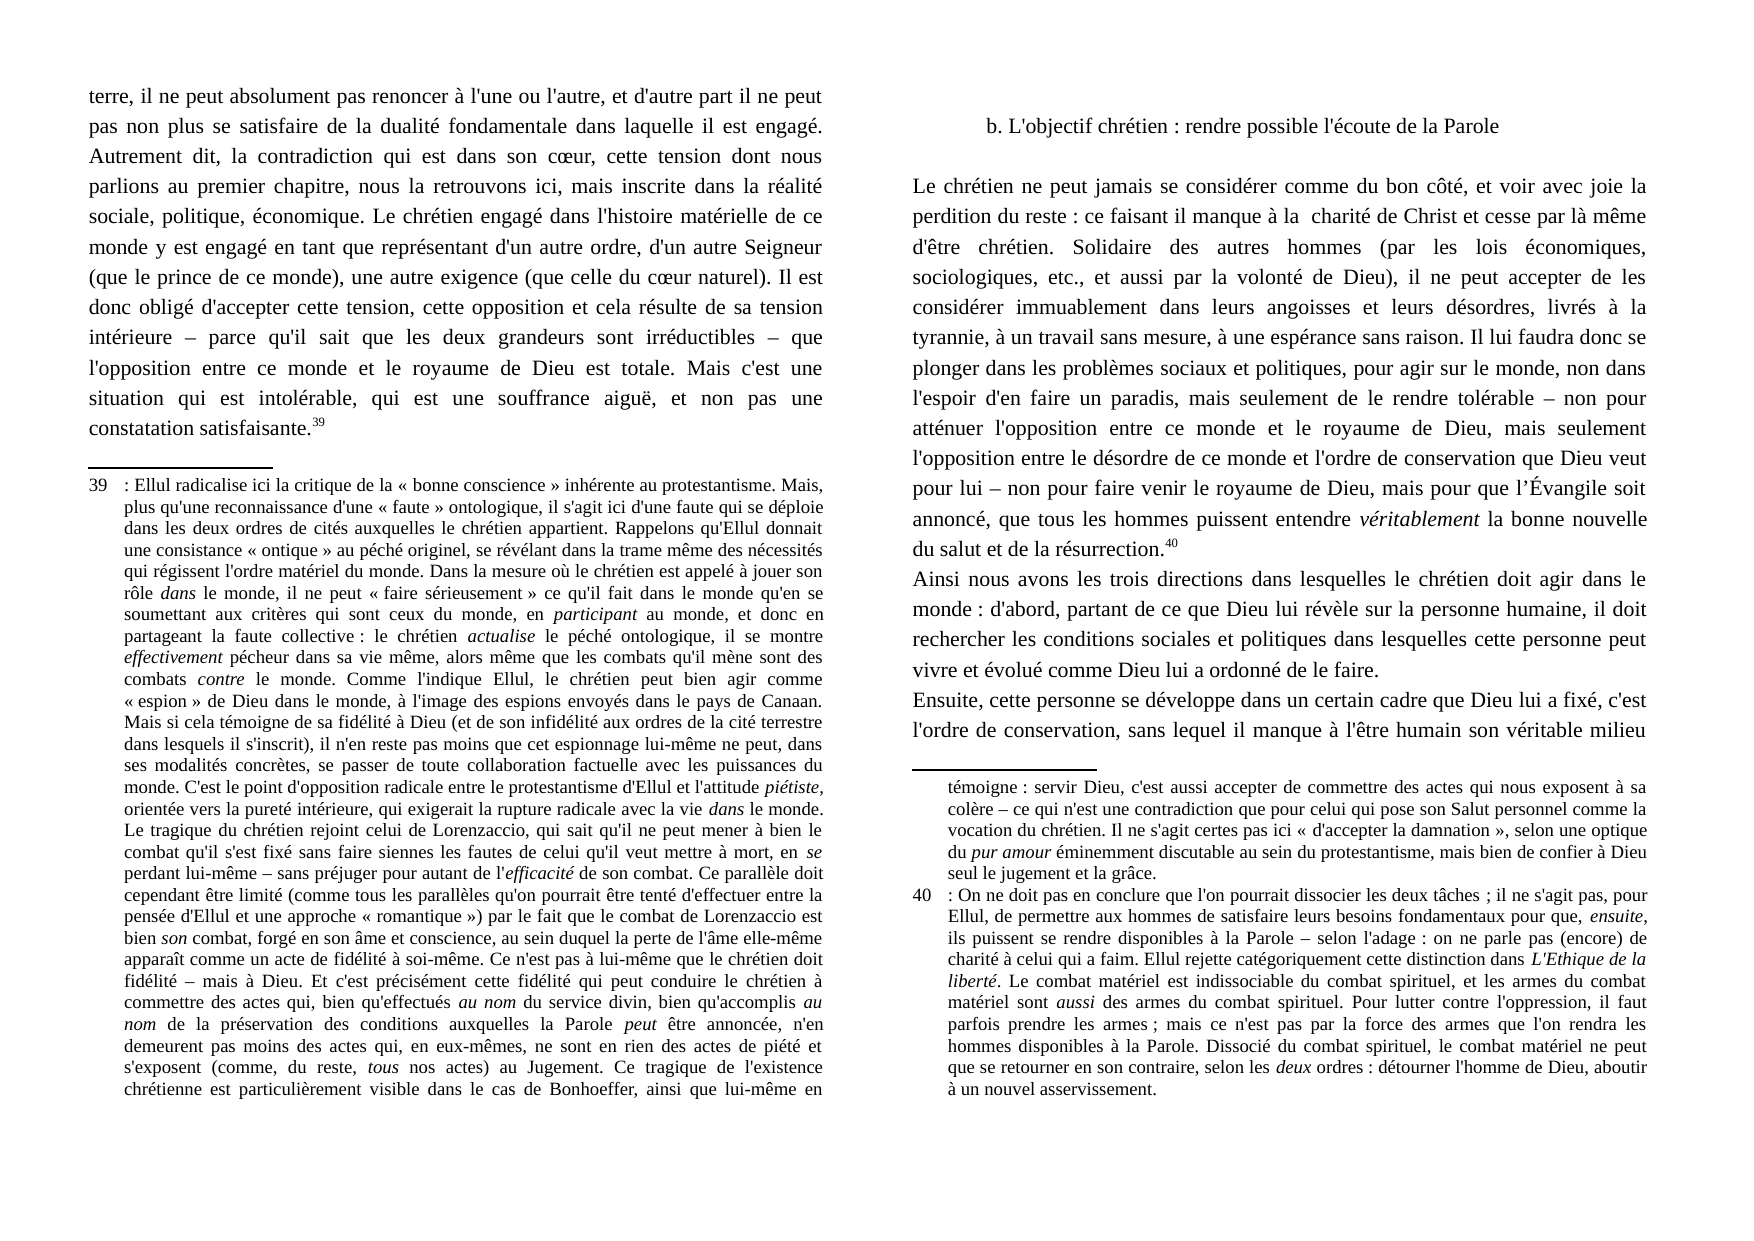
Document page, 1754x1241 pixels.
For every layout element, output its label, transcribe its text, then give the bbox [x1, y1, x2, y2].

text Le chrétien ne peut jamais se considérer comme du bon côté, et voir avec joie la perdition du reste : ce faisant il manque à la charité de Christ et cesse par là même d'être chrétien. Solidaire des autres hommes (par les lois économiques, sociologiques, etc., et aussi par la volonté de Dieu), il ne peut accepter de les considérer immuablement dans leurs angoisses et leurs désordres, livrés à la tyrannie, à un travail sans mesure, à une espérance sans raison. Il lui faudra donc se plonger dans les problèmes sociaux et politiques, pour agir sur le monde, non dans l'espoir d'en faire un paradis, mais seulement de le rendre tolérable – non pour atténuer l'opposition entre ce monde et le royaume de Dieu, mais seulement l'opposition entre le désordre de ce monde et l'ordre de conservation que Dieu veut pour lui – non pour faire venir le royaume de Dieu, mais pour que l’Évangile soit annoncé, que tous les hommes puissent entendre véritablement la bonne nouvelle du salut et de la résurrection. [912, 173, 1648, 561]
text terre, il ne peut absolument pas renoncer à l'une ou l'autre, et d'autre part il ne peut pas non plus se satisfaire de la dualité fondamentale dans laquelle il est engagé. Autrement dit, la contradiction qui est dans son cœur, cette tension dont nous parlions au premier chapitre, nous la retrouvons ici, mais inscrite dans la réalité sociale, politique, économique. Le chrétien engagé dans l'histoire matérielle de ce monde y est engagé en tant que représentant d'un autre ordre, d'un autre Seigneur (que le prince de ce monde), une autre exigence (que celle du cœur naturel). Il est donc obligé d'accepter cette tension, cette opposition et cela résulte de sa tension intérieure – parce qu'il sait que les deux grandeurs sont irréductibles – que l'opposition entre ce monde et le royaume de Dieu est totale. Mais c'est une situation qui est intolérable, qui est une souffrance aiguë, et non pas une constatation satisfaisante. [88, 83, 824, 440]
text Ensuite, cette personne se développe dans un certain cadre que Dieu lui a fixé, c'est l'ordre de conservation, sans lequel il manque à l'être humain son véritable milieu [912, 687, 1648, 742]
text b. L'objectif chrétien : rendre possible l'écoute de la Parole [912, 113, 1648, 138]
text : Ellul radicalise ici la critique de la « bonne conscience » inhérente au protestantisme. Mais, plus qu'une reconnaissance d'une « faute » ontologique, il s'agit ici d'une faute qui se déploie dans les deux ordres de cités auxquelles le chrétien appartient. Rappelons qu'Ellul donnait une consistance « ontique » au péché originel, se révélant dans la trame même des nécessités qui régissent l'ordre matériel du monde. Dans la mesure où le chrétien est appelé à jouer son rôle dans le monde, il ne peut « faire sérieusement » ce qu'il fait dans le monde qu'en se soumettant aux critères qui sont ceux du monde, en participant au monde, et donc en partageant la faute collective : le chrétien actualise le péché ontologique, il se montre effectivement pécheur dans sa vie même, alors même que les combats qu'il mène sont des combats contre le monde. Comme l'indique Ellul, le chrétien peut bien agir comme « espion » de Dieu dans le monde, à l'image des espions envoyés dans le pays de Canaan. Mais si cela témoigne de sa fidélité à Dieu (et de son infidélité aux ordres de la cité terrestre dans lesquels il s'inscrit), il n'en reste pas moins que cet espionnage lui-même ne peut, dans ses modalités concrètes, se passer de toute collaboration factuelle avec les puissances du monde. C'est le point d'opposition radicale entre le protestantisme d'Ellul et l'attitude piétiste, orientée vers la pureté intérieure, qui exigerait la rupture radicale avec la vie dans le monde. Le tragique du chrétien rejoint celui de Lorenzaccio, qui sait qu'il ne peut mener à bien le combat qu'il s'est fixé sans faire siennes les fautes de celui qu'il veut mettre à mort, en se perdant lui-même – sans préjuger pour autant de l'efficacité de son combat. Ce parallèle doit cependant être limité (comme tous les parallèles qu'on pourrait être tenté d'effectuer entre la pensée d'Ellul et une approche « romantique ») par le fait que le combat de Lorenzaccio est bien son combat, forgé en son âme et conscience, au sein duquel la perte de l'âme elle-même apparaît comme un acte de fidélité à soi-même. Ce n'est pas à lui-même que le chrétien doit fidélité – mais à Dieu. Et c'est précisément cette fidélité qui peut conduire le chrétien à commettre des actes qui, bien qu'effectués au nom du service divin, bien qu'accomplis au nom de la préservation des conditions auxquelles la Parole peut être annoncée, n'en demeurent pas moins des actes qui, en eux-mêmes, ne sont en rien des actes de piété et s'exposent (comme, du reste, tous nos actes) au Jugement. Ce tragique de l'existence chrétienne est particulièrement visible dans le cas de Bonhoeffer, ainsi que lui-même en [88, 474, 824, 1099]
text témoigne : servir Dieu, c'est aussi accepter de commettre des actes qui nous exposent à sa colère – ce qui n'est une contradiction que pour celui qui pose son Salut personnel comme la vocation du chrétien. Il ne s'agit certes pas ici « d'accepter la damnation », selon une optique du pur amour éminemment discutable au sein du protestantisme, mais bien de confier à Dieu seul le jugement et la grâce. [912, 776, 1648, 884]
text : On ne doit pas en conclure que l'on pourrait dissocier les deux tâches ; il ne s'agit pas, pour Ellul, de permettre aux hommes de satisfaire leurs besoins fondamentaux pour que, ensuite, ils puissent se rendre disponibles à la Parole – selon l'adage : on ne parle pas (encore) de charité à celui qui a faim. Ellul rejette catégoriquement cette distinction dans L'Ethique de la liberté. Le combat matériel est indissociable du combat spirituel, et les armes du combat matériel sont aussi des armes du combat spirituel. Pour lutter contre l'oppression, il faut parfois prendre les armes ; mais ce n'est pas par la force des armes que l'on rendra les hommes disponibles à la Parole. Dissocié du combat spirituel, le combat matériel ne peut que se retourner en son contraire, selon les deux ordres : détourner l'homme de Dieu, aboutir à un nouvel asservissement. [912, 884, 1648, 1099]
text Ainsi nous avons les trois directions dans lesquelles le chrétien doit agir dans le monde : d'abord, partant de ce que Dieu lui révèle sur la personne humaine, il doit rechercher les conditions sociales et politiques dans lesquelles cette personne peut vivre et évolué comme Dieu lui a ordonné de le faire. [912, 566, 1648, 682]
